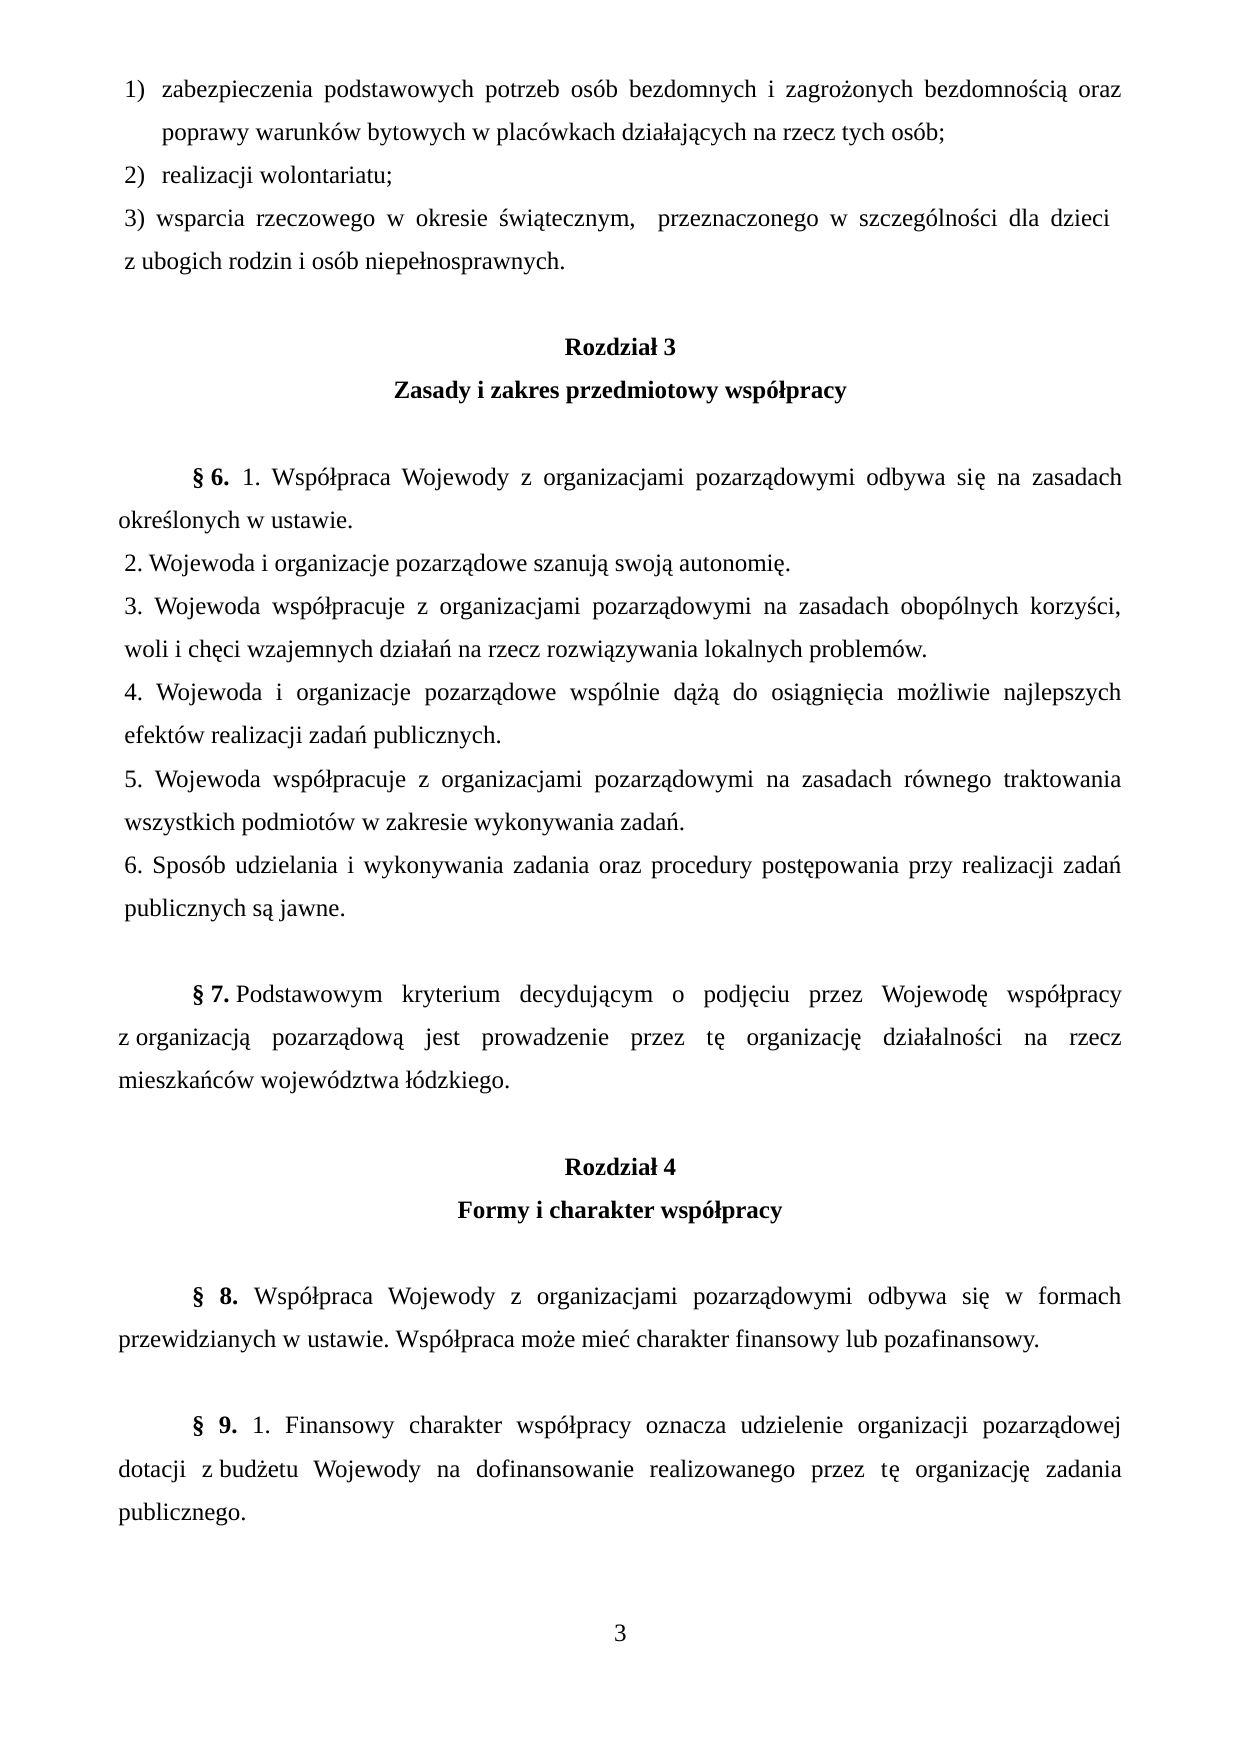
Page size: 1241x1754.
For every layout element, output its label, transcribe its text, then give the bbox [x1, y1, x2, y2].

text 6. Sposób udzielania i wykonywania zadania oraz procedury postępowania przy realizacji zadań publicznych są jawne. [124, 850, 1122, 922]
text 3) wsparcia rzeczowego w okresie świątecznym, przeznaczonego w szczególności dla dzieci z ubogich rodzin i osób niepełnosprawnych. [124, 203, 1122, 275]
text Zasady i zakres przedmiotowy współpracy [118, 376, 1122, 404]
text 3. Wojewoda współpracuje z organizacjami pozarządowymi na zasadach obopólnych korzyści, woli i chęci wzajemnych działań na rzecz rozwiązywania lokalnych problemów. [124, 591, 1122, 663]
text Rozdział 3 [118, 332, 1122, 361]
text 4. Wojewoda i organizacje pozarządowe wspólnie dążą do osiągnięcia możliwie najlepszych efektów realizacji zadań publicznych. [124, 677, 1122, 749]
text § 8. Współpraca Wojewody z organizacjami pozarządowymi odbywa się w formach przewidzianych w ustawie. Współpraca może mieć charakter finansowy lub pozafinansowy. [118, 1281, 1122, 1353]
text § 6. 1. Współpraca Wojewody z organizacjami pozarządowymi odbywa się na zasadach określonych w ustawie. [118, 462, 1122, 534]
list realizacji wolontariatu; [124, 160, 1122, 189]
text § 7. Podstawowym kryterium decydującym o podjęciu przez Wojewodę współpracy z organizacją pozarządową jest prowadzenie przez tę organizację działalności na rzecz mieszkańców województwa łódzkiego. [118, 979, 1122, 1094]
text 5. Wojewoda współpracuje z organizacjami pozarządowymi na zasadach równego traktowania wszystkich podmiotów w zakresie wykonywania zadań. [124, 764, 1122, 836]
text Formy i charakter współpracy [118, 1195, 1122, 1224]
list zabezpieczenia podstawowych potrzeb osób bezdomnych i zagrożonych bezdomnością oraz poprawy warunków bytowych w placówkach działających na rzecz tych osób; [124, 74, 1122, 146]
text 2. Wojewoda i organizacje pozarządowe szanują swoją autonomię. [124, 548, 1122, 577]
text § 9. 1. Finansowy charakter współpracy oznacza udzielenie organizacji pozarządowej dotacji z budżetu Wojewody na dofinansowanie realizowanego przez tę organizację zadania publicznego. [118, 1411, 1122, 1526]
text Rozdział 4 [118, 1152, 1122, 1181]
